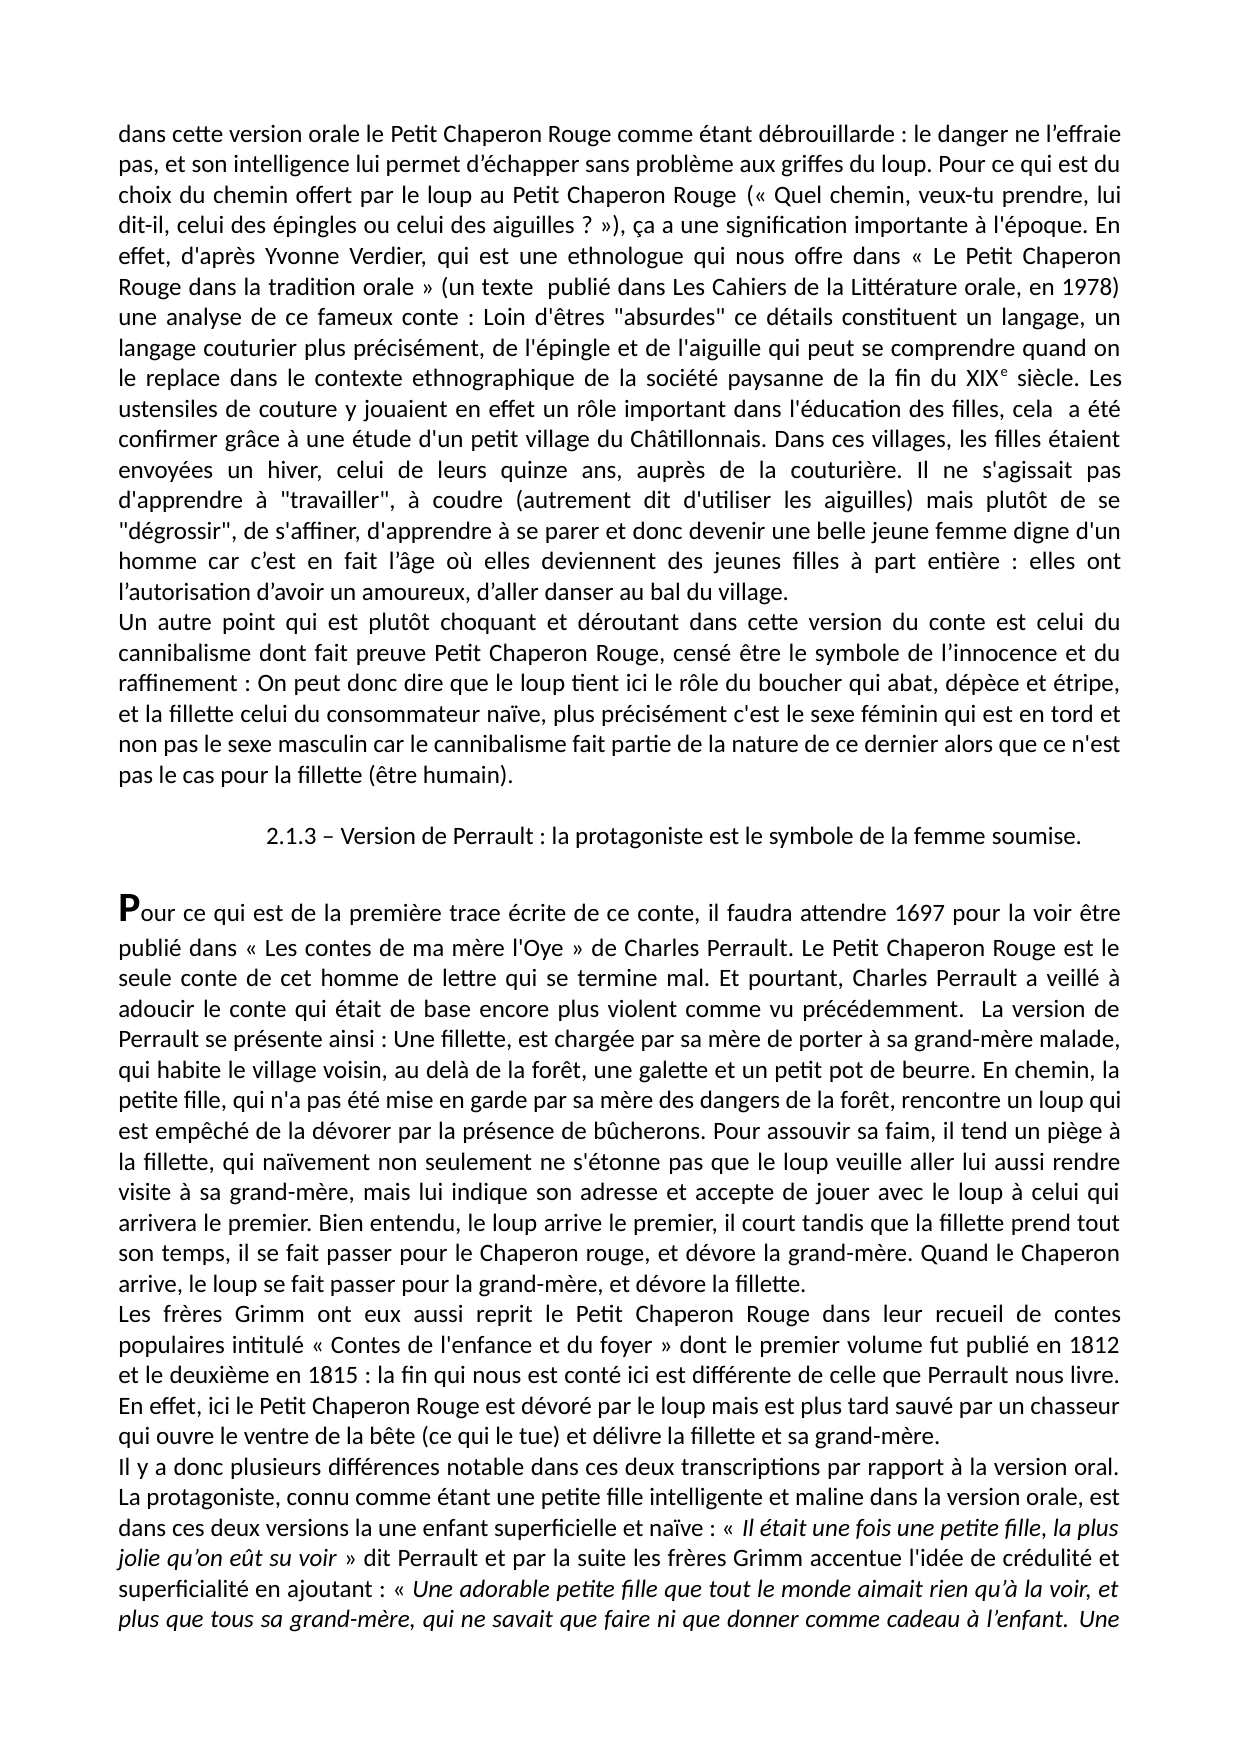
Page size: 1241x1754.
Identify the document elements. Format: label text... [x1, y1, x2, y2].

text 2.1.3 – Version de Perrault : la protagoniste est le symbole de la femme soumise. [266, 820, 1122, 851]
text Il y a donc plusieurs différences notable dans ces deux transcriptions par rapport à la version oral. La protagoniste, connu comme étant une petite fille intelligente et maline dans la version orale, est dans ces deux versions la une enfant superficielle et naïve : « Il était une fois une petite fille, la plus jolie qu’on eût su voir » dit Perrault et par la suite les frères Grimm accentue l'idée de crédulité et superficialité en ajoutant : « Une adorable petite fille que tout le monde aimait rien qu’à la voir, et plus que tous sa grand-mère, qui ne savait que faire ni que donner comme cadeau à l’enfant. Une [118, 1451, 1122, 1634]
text Un autre point qui est plutôt choquant et déroutant dans cette version du conte est celui du cannibalisme dont fait preuve Petit Chaperon Rouge, censé être le symbole de l’innocence et du raffinement : On peut donc dire que le loup tient ici le rôle du boucher qui abat, dépèce et étripe, et la fillette celui du consommateur naïve, plus précisément c'est le sexe féminin qui est en tord et non pas le sexe masculin car le cannibalisme fait partie de la nature de ce dernier alors que ce n'est pas le cas pour la fillette (être humain). [118, 606, 1122, 789]
text dans cette version orale le Petit Chaperon Rouge comme étant débrouillarde : le danger ne l’effraie pas, et son intelligence lui permet d’échapper sans problème aux griffes du loup. Pour ce qui est du choix du chemin offert par le loup au Petit Chaperon Rouge (« Quel chemin, veux-tu prendre, lui dit-il, celui des épingles ou celui des aiguilles ? »), ça a une signification importante à l'époque. En effet, d'après Yvonne Verdier, qui est une ethnologue qui nous offre dans « Le Petit Chaperon Rouge dans la tradition orale » (un texte publié dans Les Cahiers de la Littérature orale, en 1978) une analyse de ce fameux conte : Loin d'êtres "absurdes" ce détails constituent un langage, un langage couturier plus précisément, de l'épingle et de l'aiguille qui peut se comprendre quand on le replace dans le contexte ethnographique de la société paysanne de la fin du XIXe siècle. Les ustensiles de couture y jouaient en effet un rôle important dans l'éducation des filles, cela a été confirmer grâce à une étude d'un petit village du Châtillonnais. Dans ces villages, les filles étaient envoyées un hiver, celui de leurs quinze ans, auprès de la couturière. Il ne s'agissait pas d'apprendre à "travailler", à coudre (autrement dit d'utiliser les aiguilles) mais plutôt de se "dégrossir", de s'affiner, d'apprendre à se parer et donc devenir une belle jeune femme digne d'un homme car c’est en fait l’âge où elles deviennent des jeunes filles à part entière : elles ont l’autorisation d’avoir un amoureux, d’aller danser au bal du village. [118, 118, 1122, 606]
list Pour ce qui est de la première trace écrite de ce conte, il faudra attendre 1697 pour la voir être publié dans « Les contes de ma mère l'Oye » de Charles Perrault. Le Petit Chaperon Rouge est le seule conte de cet homme de lettre qui se termine mal. Et pourtant, Charles Perrault a veillé à adoucir le conte qui était de base encore plus violent comme vu précédemment. La version de Perrault se présente ainsi : Une fillette, est chargée par sa mère de porter à sa grand-mère malade, qui habite le village voisin, au delà de la forêt, une galette et un petit pot de beurre. En chemin, la petite fille, qui n'a pas été mise en garde par sa mère des dangers de la forêt, rencontre un loup qui est empêché de la dévorer par la présence de bûcherons. Pour assouvir sa faim, il tend un piège à la fillette, qui naïvement non seulement ne s'étonne pas que le loup veuille aller lui aussi rendre visite à sa grand-mère, mais lui indique son adresse et accepte de jouer avec le loup à celui qui arrivera le premier. Bien entendu, le loup arrive le premier, il court tandis que la fillette prend tout son temps, il se fait passer pour le Chaperon rouge, et dévore la grand-mère. Quand le Chaperon arrive, le loup se fait passer pour la grand-mère, et dévore la fillette. [118, 881, 1122, 1298]
text Les frères Grimm ont eux aussi reprit le Petit Chaperon Rouge dans leur recueil de contes populaires intitulé « Contes de l'enfance et du foyer » dont le premier volume fut publié en 1812 et le deuxième en 1815 : la fin qui nous est conté ici est différente de celle que Perrault nous livre. En effet, ici le Petit Chaperon Rouge est dévoré par le loup mais est plus tard sauvé par un chasseur qui ouvre le ventre de la bête (ce qui le tue) et délivre la fillette et sa grand-mère. [118, 1298, 1122, 1451]
